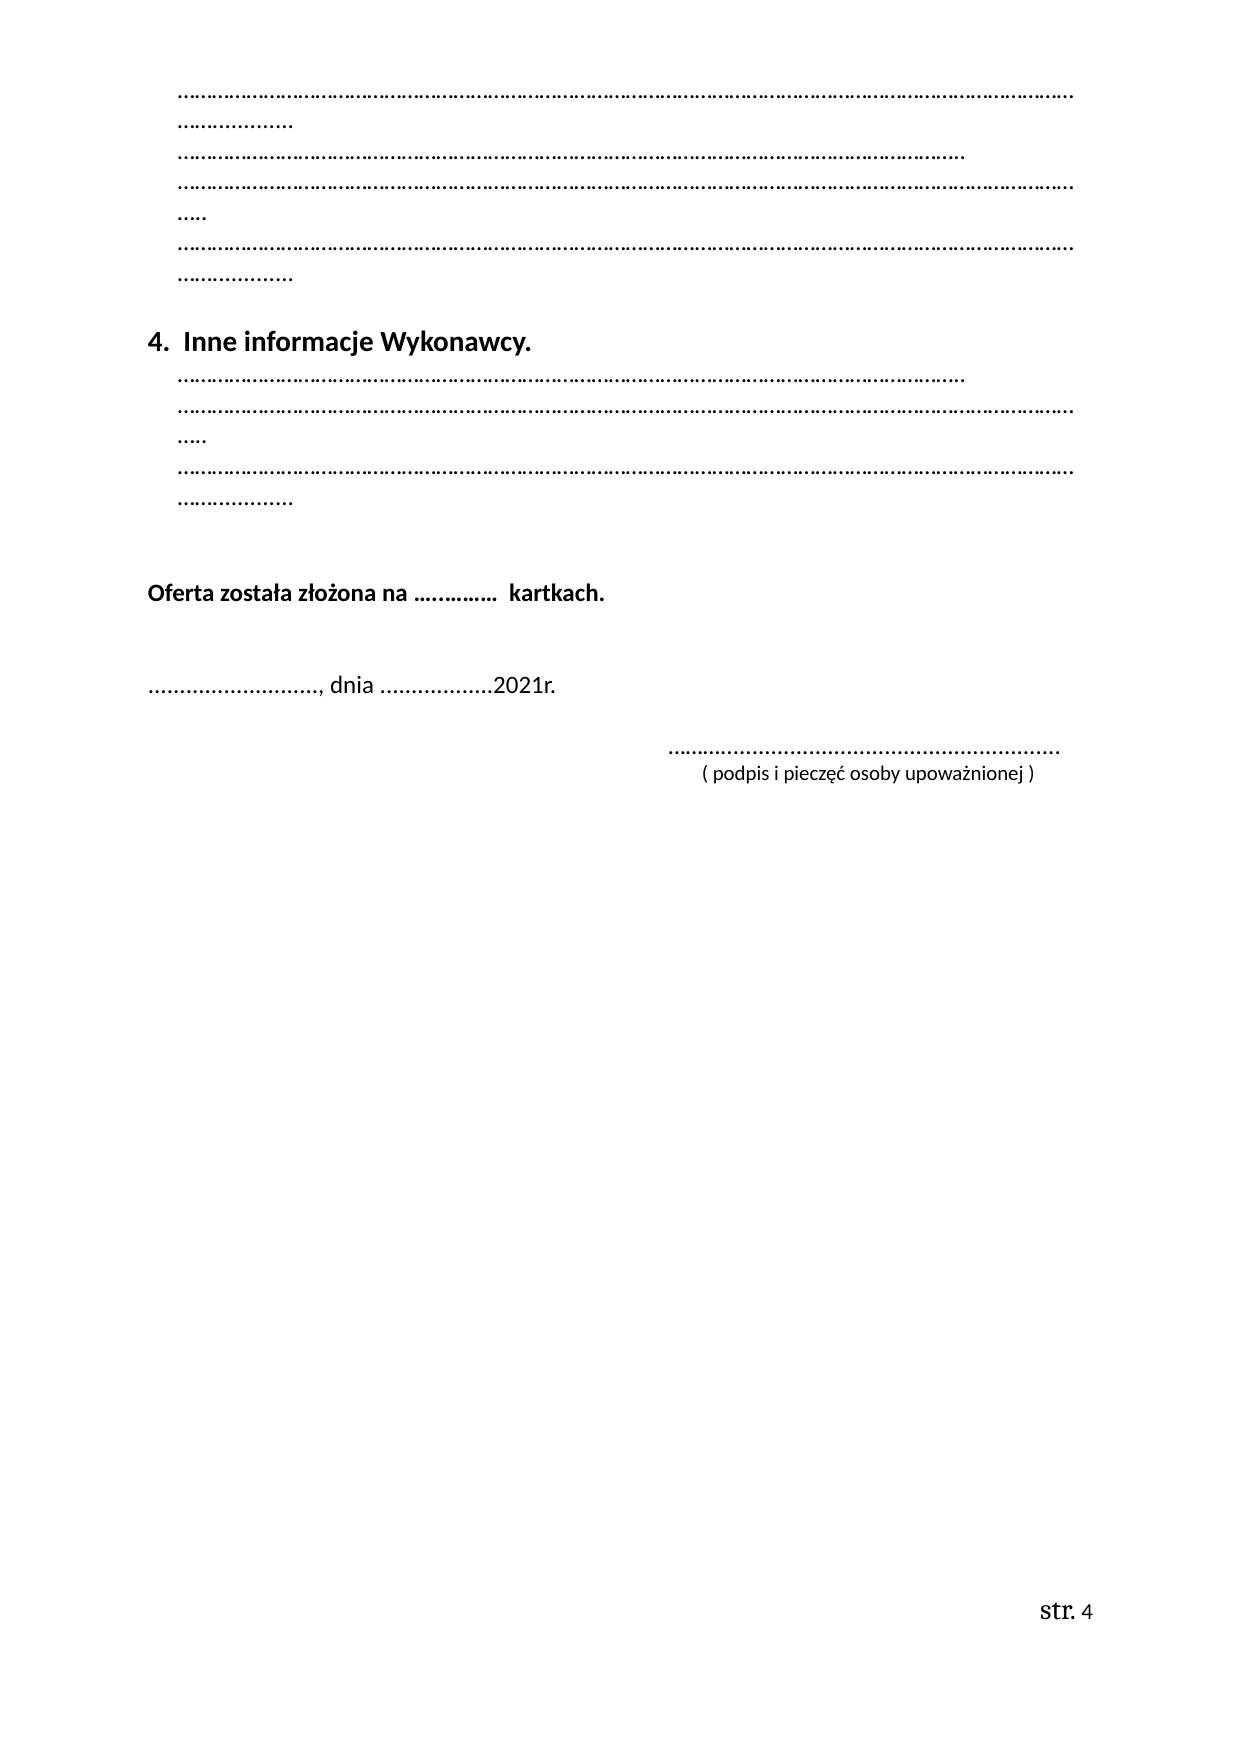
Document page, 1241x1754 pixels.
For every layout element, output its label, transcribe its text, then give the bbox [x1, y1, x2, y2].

text ( podpis i pieczęć osoby upoważnionej ) [148, 761, 1093, 786]
text ………………………………………………………………………………………………………………………..……………………………………………………………………………………………………………………………………………..………………………………………………………………………………………………………………………………………………............. [177, 135, 1090, 287]
text ………………………………………………………………………………………………………………………………………………............. [177, 74, 1090, 135]
text Oferta została złożona na …..……… kartkach. [148, 577, 1090, 608]
text 4. Inne informacje Wykonawcy. [148, 323, 1090, 359]
text ………...................................................... [148, 730, 1093, 761]
text ………………………………………………………………………………………………………………………..……………………………………………………………………………………………………………………………………………..………………………………………………………………………………………………………………………………………………............. [177, 359, 1090, 511]
text ..........................., dnia ..................2021r. [148, 669, 1093, 699]
